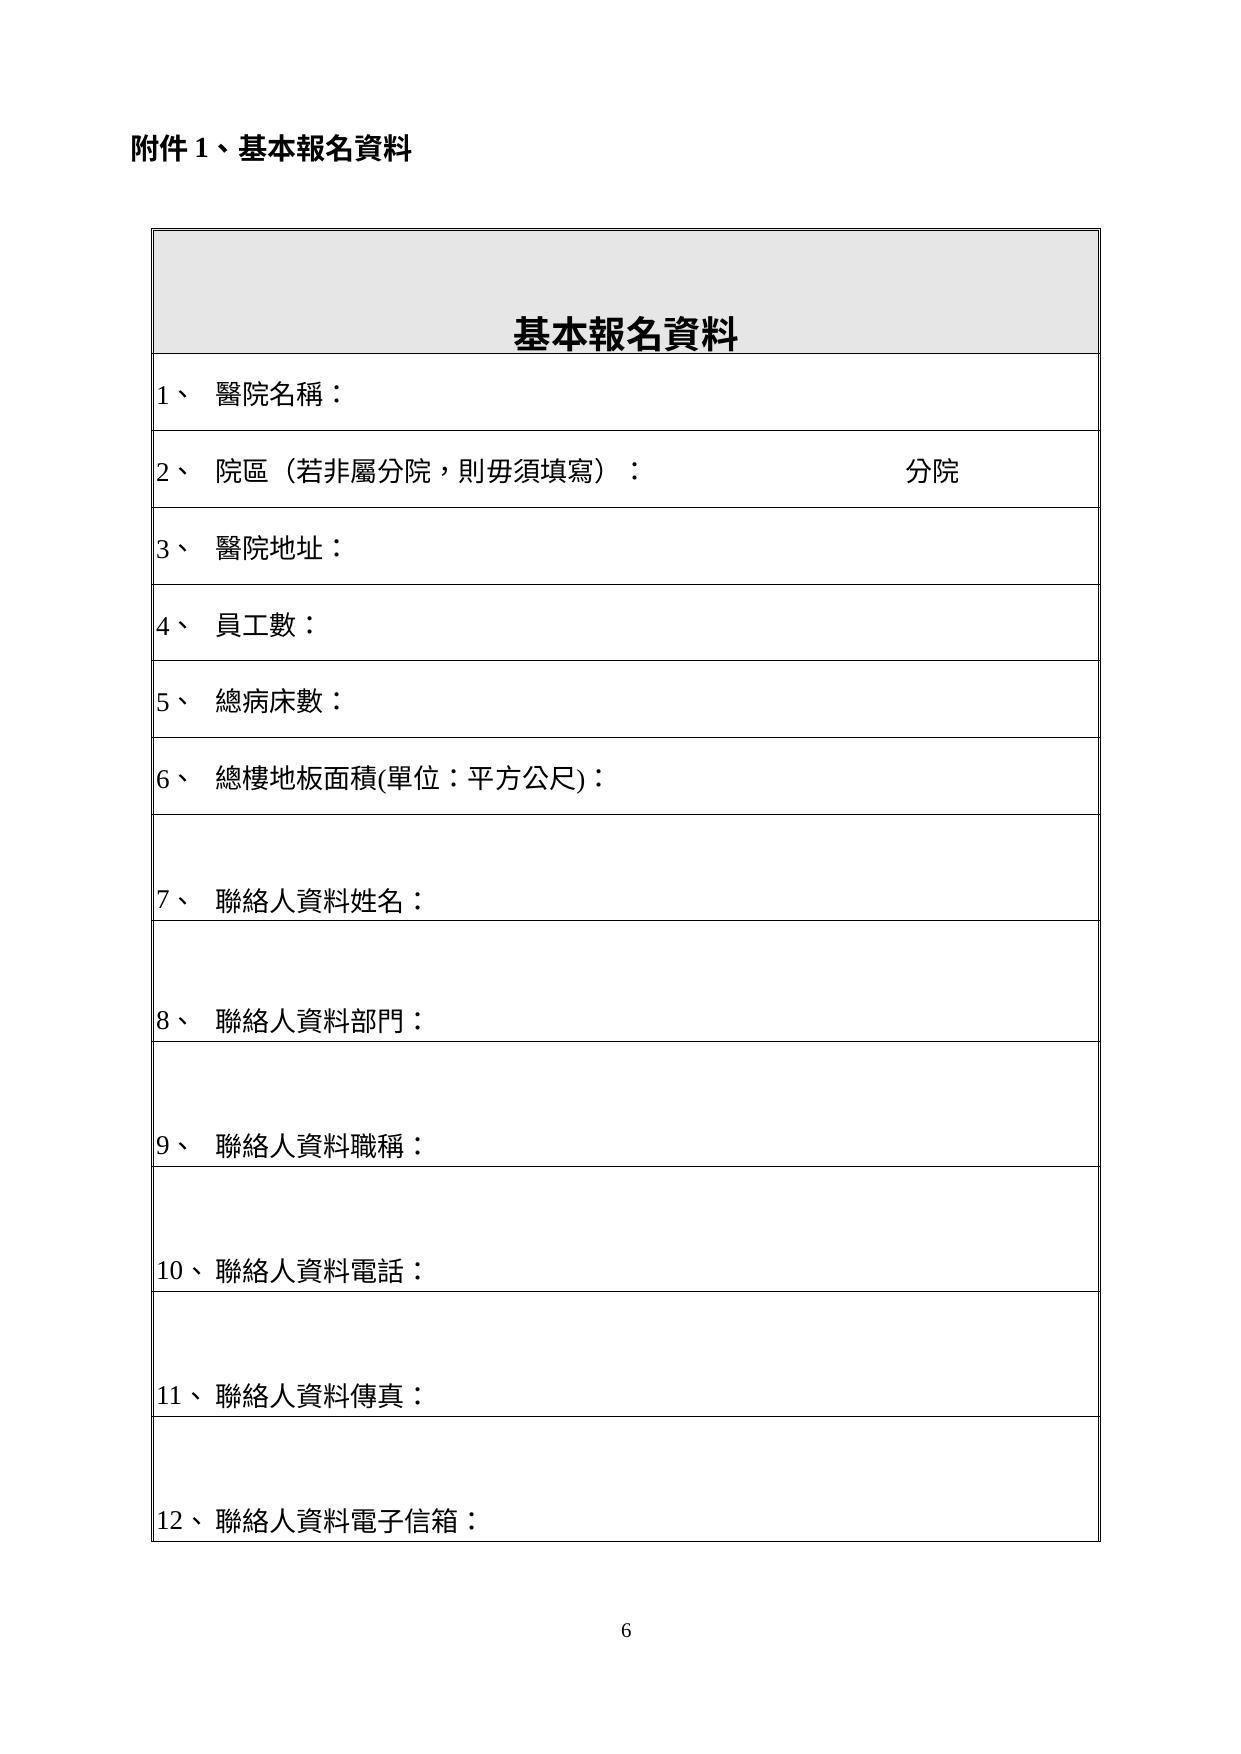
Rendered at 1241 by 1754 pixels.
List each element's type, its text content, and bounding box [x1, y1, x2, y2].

table_header 基本報名資料 [154, 231, 1098, 353]
table_cell 總樓地板面積(單位：平方公尺)： [154, 738, 1098, 814]
table_cell 聯絡人資料電話： [154, 1167, 1098, 1291]
table_cell 聯絡人資料部門： [154, 921, 1098, 1041]
table_cell 院區（若非屬分院，則毋須填寫）： 分院 [154, 431, 1098, 507]
table_cell 員工數： [154, 585, 1098, 660]
table_cell 聯絡人資料姓名： [154, 815, 1098, 920]
table_cell 總病床數： [154, 661, 1098, 737]
table_cell 聯絡人資料傳真： [154, 1292, 1098, 1416]
text 附件1、基本報名資料 [130, 122, 1122, 168]
table_cell 醫院地址： [154, 508, 1098, 584]
table_cell 醫院名稱： [154, 354, 1098, 430]
table_cell 聯絡人資料電子信箱： [154, 1417, 1098, 1541]
table_cell 聯絡人資料職稱： [154, 1042, 1098, 1166]
